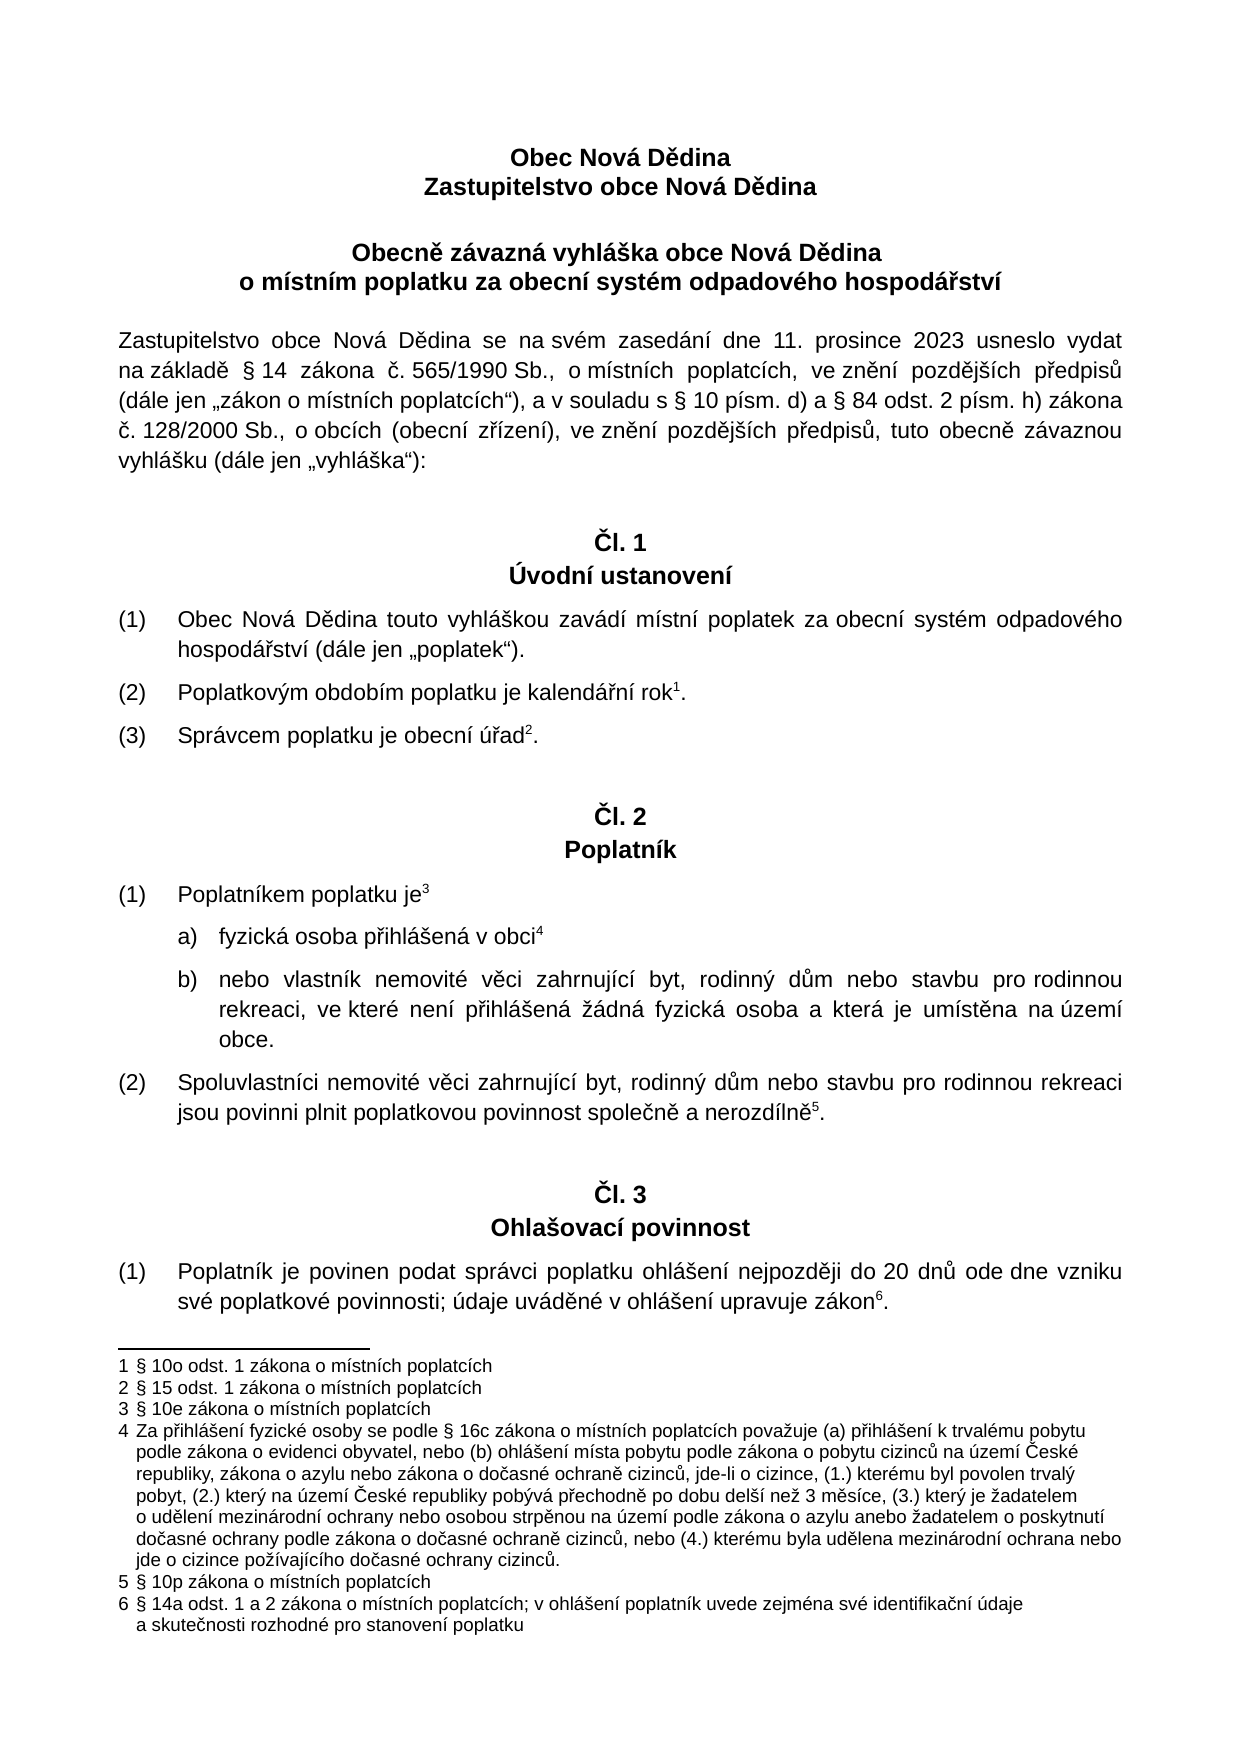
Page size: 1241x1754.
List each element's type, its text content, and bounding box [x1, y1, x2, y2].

list nebo vlastník nemovité věci zahrnující byt, rodinný dům nebo stavbu pro rodinnou rekreaci, ve které není přihlášená žádná fyzická osoba a která je umístěna na území obce. [177, 966, 1122, 1053]
list § 14a odst. 1 a 2 zákona o místních poplatcích; v ohlášení poplatník uvede zejména své identifikační údaje a skutečnosti rozhodné pro stanovení poplatku [118, 1592, 1122, 1635]
subtitle Čl. 2 Poplatník [118, 802, 1122, 864]
text Zastupitelstvo obce Nová Dědina se na svém zasedání dne 11. prosince 2023 usneslo vydat na základě § 14 zákona č. 565/1990 Sb., o místních poplatcích, ve znění pozdějších předpisů (dále jen „zákon o místních poplatcích“), a v souladu s § 10 písm. d) a § 84 odst. 2 písm. h) zákona č. 128/2000 Sb., o obcích (obecní zřízení), ve znění pozdějších předpisů, tuto obecně závaznou vyhlášku (dále jen „vyhláška“): [118, 327, 1122, 474]
list Správcem poplatku je obecní úřad. [118, 722, 1122, 748]
list § 10p zákona o místních poplatcích [118, 1571, 1122, 1592]
subtitle Čl. 1 Úvodní ustanovení [118, 528, 1122, 589]
list § 15 odst. 1 zákona o místních poplatcích [118, 1377, 1122, 1398]
list Poplatníkem poplatku je [118, 881, 1122, 907]
list § 10e zákona o místních poplatcích [118, 1398, 1122, 1420]
list Poplatník je povinen podat správci poplatku ohlášení nejpozději do 20 dnů ode dne vzniku své poplatkové povinnosti; údaje uváděné v ohlášení upravuje zákon. [118, 1258, 1122, 1315]
list § 10o odst. 1 zákona o místních poplatcích [118, 1355, 1122, 1377]
title Obec Nová Dědina Zastupitelstvo obce Nová Dědina [118, 143, 1122, 201]
list Obec Nová Dědina touto vyhláškou zavádí místní poplatek za obecní systém odpadového hospodářství (dále jen „poplatek“). [118, 606, 1122, 663]
subtitle Čl. 3 Ohlašovací povinnost [118, 1179, 1122, 1241]
list Poplatkovým obdobím poplatku je kalendářní rok. [118, 679, 1122, 706]
list Za přihlášení fyzické osoby se podle § 16c zákona o místních poplatcích považuje (a) přihlášení k trvalému pobytu podle zákona o evidenci obyvatel, nebo (b) ohlášení místa pobytu podle zákona o pobytu cizinců na území České republiky, zákona o azylu nebo zákona o dočasné ochraně cizinců, jde-li o cizince, (1.) kterému byl povolen trvalý pobyt, (2.) který na území České republiky pobývá přechodně po dobu delší než 3 měsíce, (3.) který je žadatelem o udělení mezinárodní ochrany nebo osobou strpěnou na území podle zákona o azylu anebo žadatelem o poskytnutí dočasné ochrany podle zákona o dočasné ochraně cizinců, nebo (4.) kterému byla udělena mezinárodní ochrana nebo jde o cizince požívajícího dočasné ochrany cizinců. [118, 1420, 1122, 1571]
subtitle Obecně závazná vyhláška obce Nová Dědina o místním poplatku za obecní systém odpadového hospodářství [118, 238, 1122, 295]
list Spoluvlastníci nemovité věci zahrnující byt, rodinný dům nebo stavbu pro rodinnou rekreaci jsou povinni plnit poplatkovou povinnost společně a nerozdílně. [118, 1069, 1122, 1126]
list fyzická osoba přihlášená v obci [177, 923, 1122, 950]
